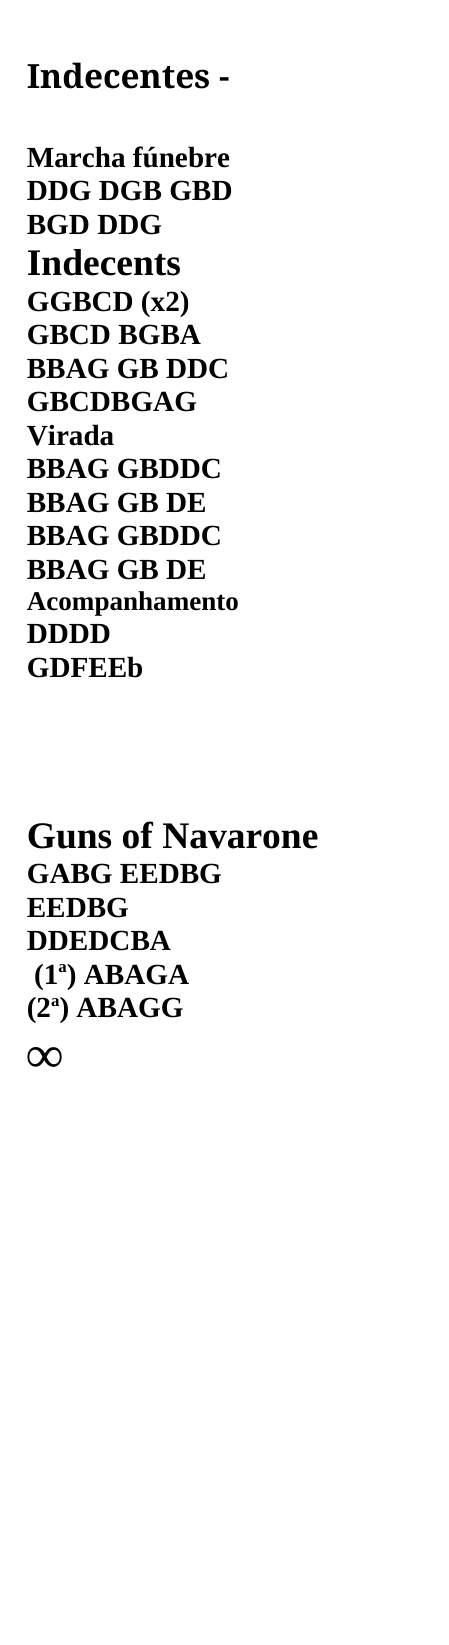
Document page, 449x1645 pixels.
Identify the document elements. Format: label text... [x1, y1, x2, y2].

text BBAG GBDDC [27, 518, 428, 552]
text DDDD [27, 617, 428, 650]
text GBCD BGBA [27, 317, 428, 351]
text BBAG GBDDC [27, 451, 428, 485]
text Virada [27, 418, 428, 451]
text GABG EEDBG [27, 856, 428, 890]
text BBAG GB DE [27, 552, 428, 586]
text BBAG GB DDC [27, 351, 428, 384]
text BGD DDG [27, 207, 428, 241]
text Marcha fúnebre [27, 140, 428, 173]
text ∞ [27, 1024, 428, 1084]
text BBAG GB DE [27, 485, 428, 518]
text Indecents [27, 241, 428, 284]
subtitle Indecentes - [27, 53, 428, 98]
text GDFEEb [27, 650, 428, 684]
text GBCDBGAG [27, 384, 428, 418]
text DDEDCBA [27, 923, 428, 957]
text Acompanhamento [27, 586, 428, 617]
text GGBCD (x2) [27, 284, 428, 317]
text (2a) ABAGG [27, 990, 428, 1024]
text (1a) ABAGA [27, 957, 428, 990]
text Guns of Navarone [27, 813, 428, 856]
text EEDBG [27, 890, 428, 923]
text DDG DGB GBD [27, 173, 428, 207]
